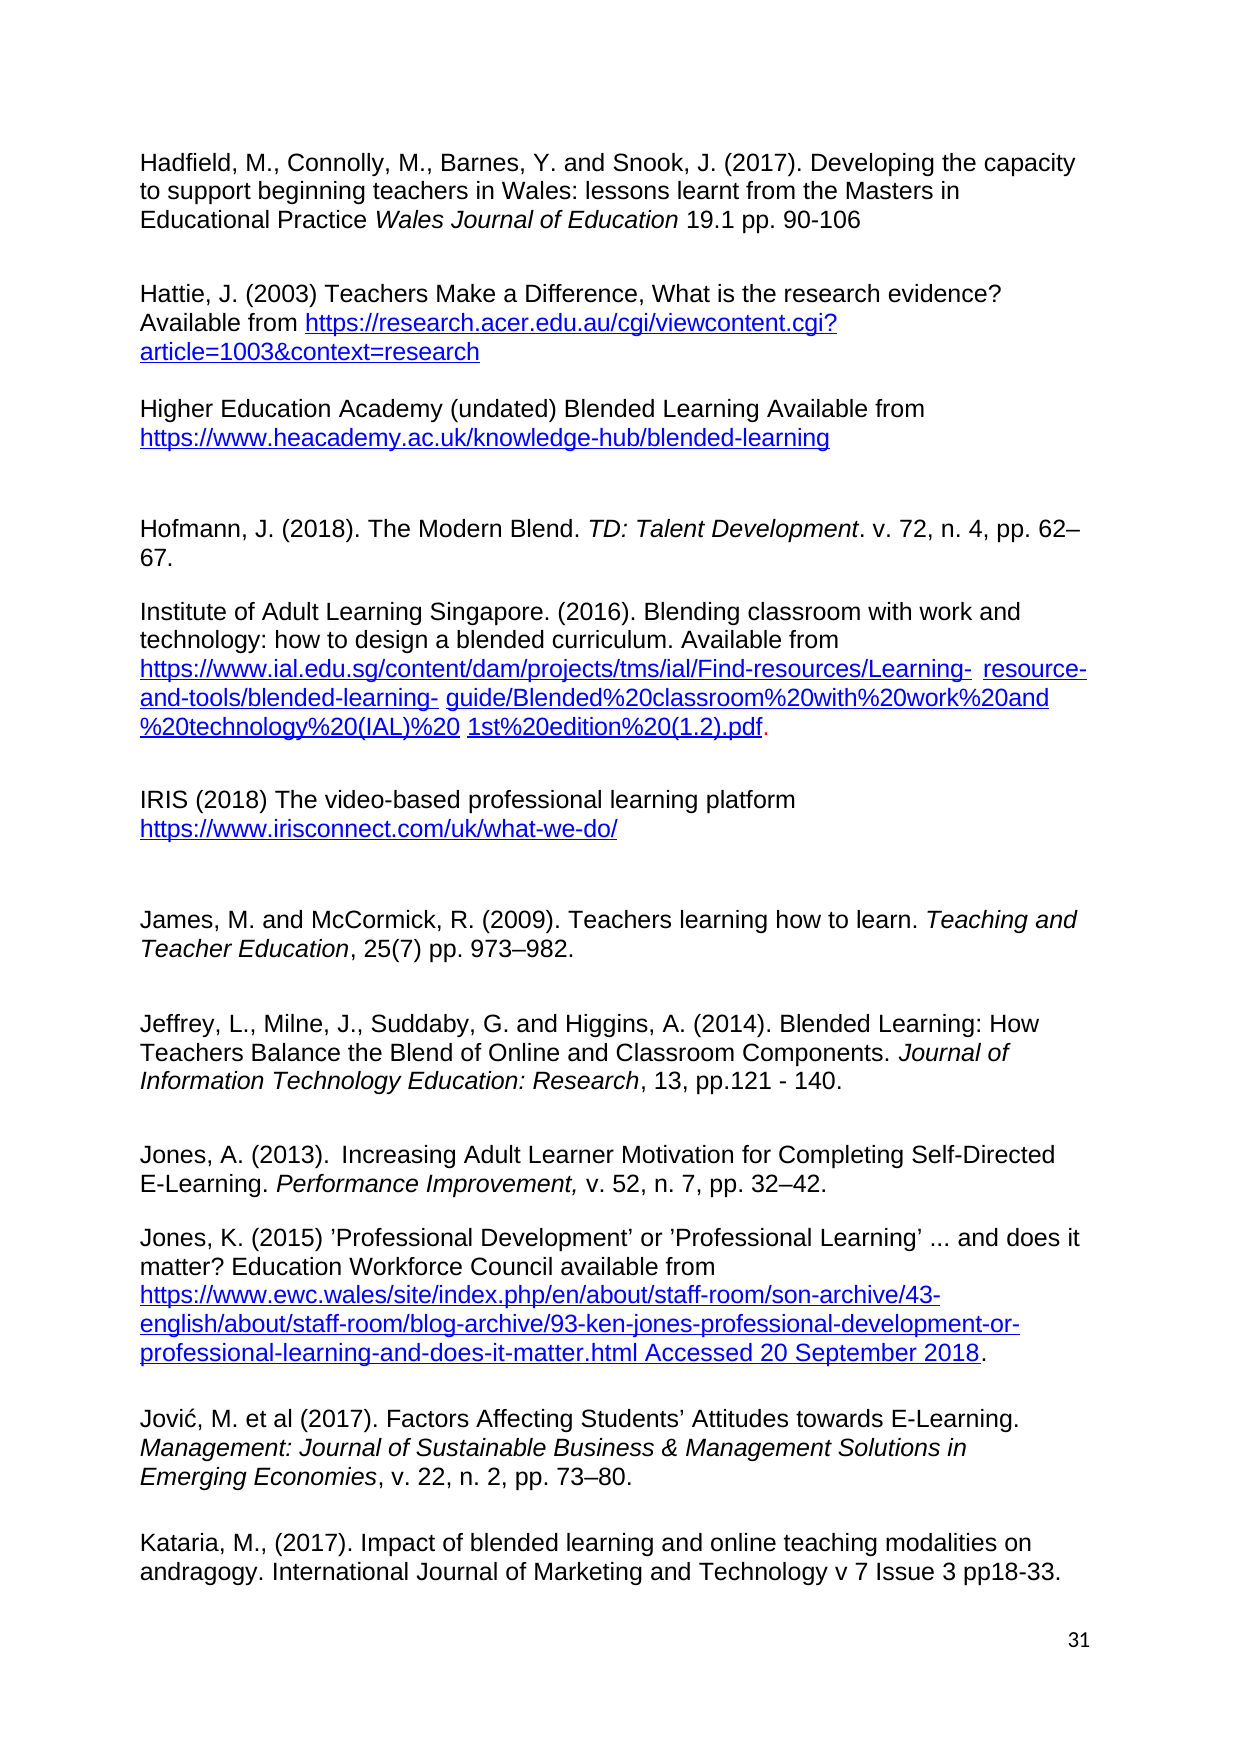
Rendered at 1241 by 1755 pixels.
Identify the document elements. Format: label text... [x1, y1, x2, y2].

text Jones, K. (2015) ’Professional Development’ or ’Professional Learning’ ... and does it matter? Education Workforce Council available from https://www.ewc.wales/site/index.php/en/about/staff-room/son-archive/43- english/about/staff-room/blog-archive/93-ken-jones-professional-development-or- professional-learning-and-does-it-matter.html Accessed 20 September 2018. [139, 1223, 1090, 1366]
text Institute of Adult Learning Singapore. (2016). Blending classroom with work and technology: how to design a blended curriculum. Available from https://www.ial.edu.sg/content/dam/projects/tms/ial/Find-resources/Learning- resource-and-tools/blended-learning- guide/Blended%20classroom%20with%20work%20and%20technology%20(IAL)%20 1st%20edition%20(1.2).pdf. [139, 596, 1088, 740]
text Jones, A. (2013). Increasing Adult Learner Motivation for Completing Self-Directed E-Learning. Performance Improvement, v. 52, n. 7, pp. 32–42. [139, 1142, 1070, 1197]
text Jović, M. et al (2017). Factors Affecting Students’ Attitudes towards E-Learning. Management: Journal of Sustainable Business & Management Solutions in Emerging Economies, v. 22, n. 2, pp. 73–80. [139, 1404, 1032, 1490]
text James, M. and McCormick, R. (2009). Teachers learning how to learn. Teaching and Teacher Education, 25(7) pp. 973–982. [139, 905, 1090, 963]
text IRIS (2018) The video-based professional learning platform https://www.irisconnect.com/uk/what-we-do/ [139, 785, 807, 843]
text Hattie, J. (2003) Teachers Make a Difference, What is the research evidence? Available from https://research.acer.edu.au/cgi/viewcontent.cgi?article=1003&context=research [139, 279, 1032, 366]
text Jeffrey, L., Milne, J., Suddaby, G. and Higgins, A. (2014). Blended Learning: How Teachers Balance the Blend of Online and Classroom Components. Journal of Information Technology Education: Research, 13, pp.121 - 140. [139, 1009, 1071, 1095]
text Hofmann, J. (2018). The Modern Blend. TD: Talent Development. v. 72, n. 4, pp. 62– 67. [139, 514, 1089, 572]
text Higher Education Academy (undated) Blended Learning Available from https://www.heacademy.ac.uk/knowledge-hub/blended-learning [139, 394, 936, 452]
text Kataria, M., (2017). Impact of blended learning and online teaching modalities on andragogy. International Journal of Marketing and Technology v 7 Issue 3 pp18-33. [139, 1528, 1078, 1585]
text Hadfield, M., Connolly, M., Barnes, Y. and Snook, J. (2017). Developing the capacity to support beginning teachers in Wales: lessons learnt from the Masters in Educational Practice Wales Journal of Education 19.1 pp. 90-106 [139, 148, 1090, 234]
